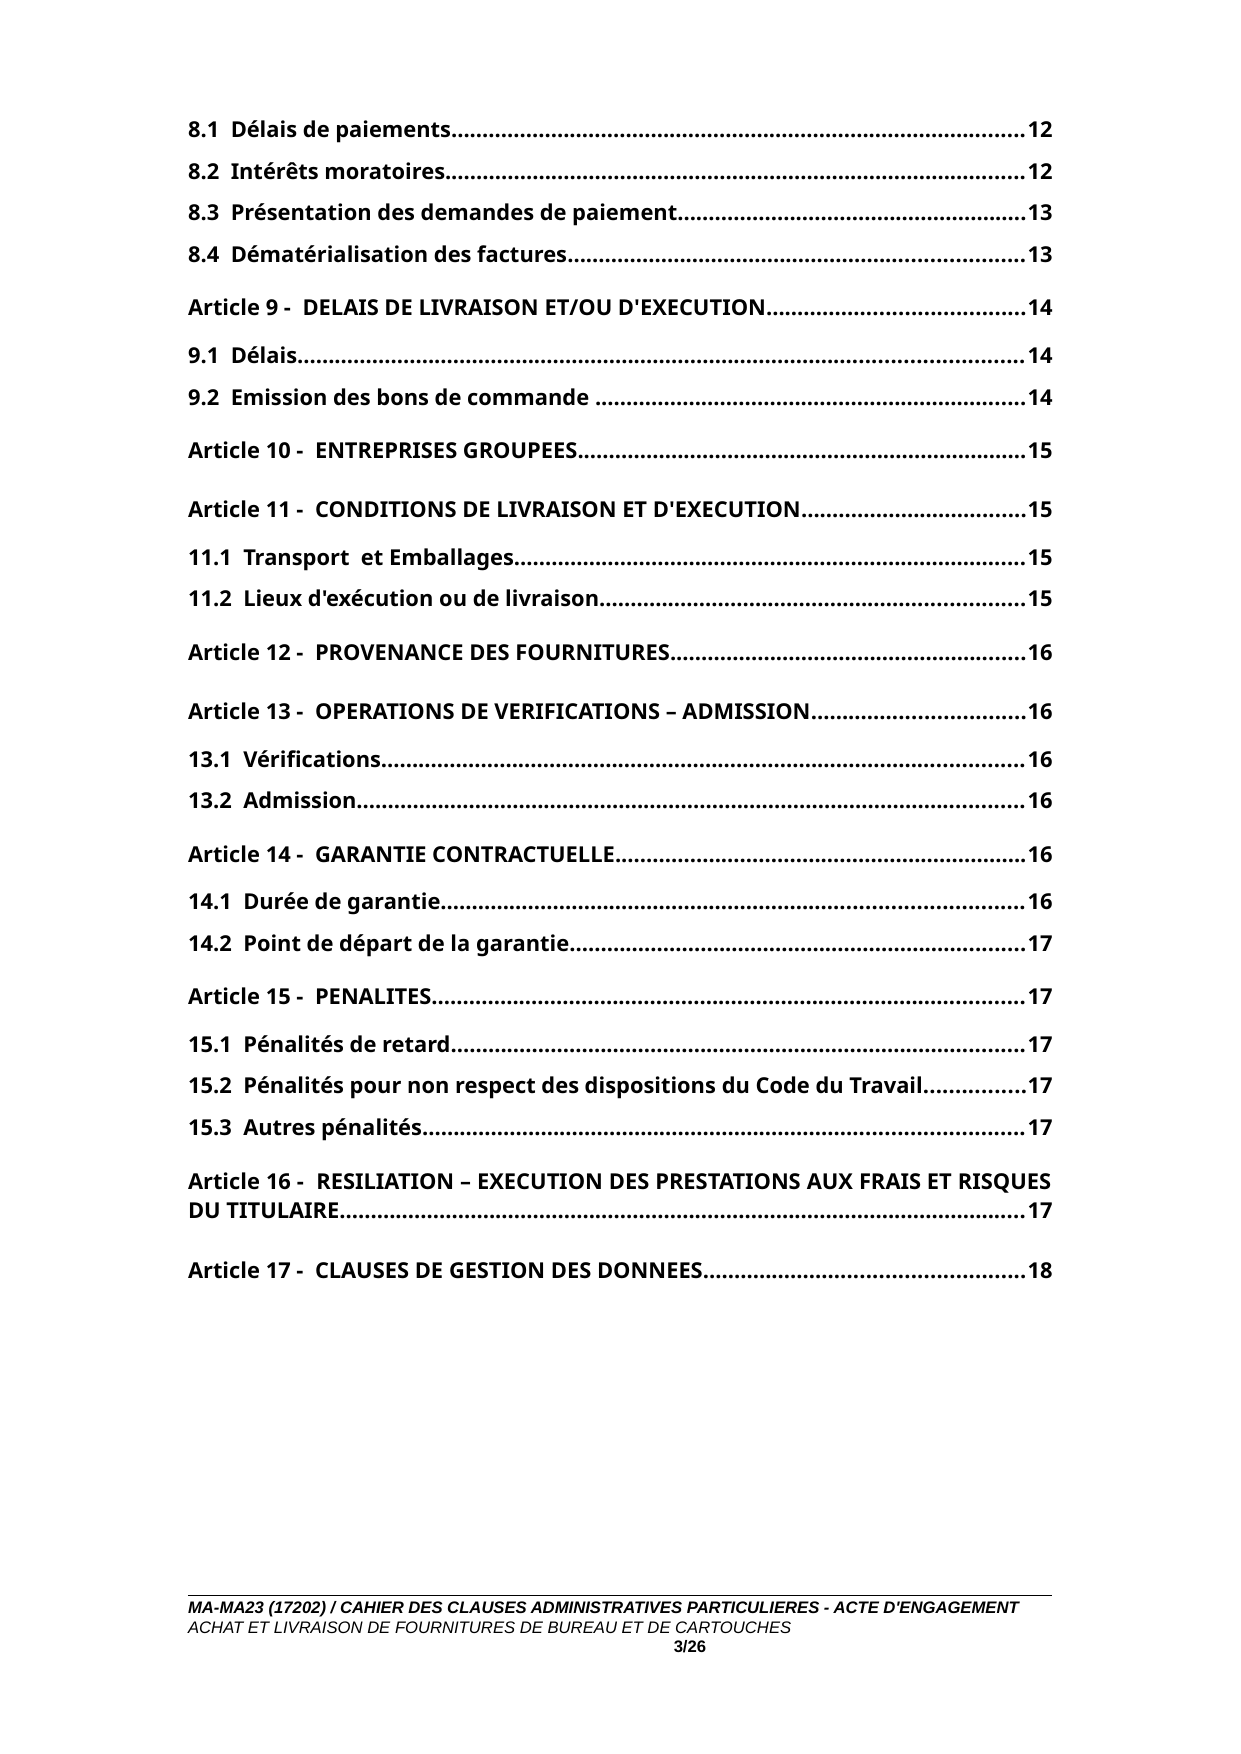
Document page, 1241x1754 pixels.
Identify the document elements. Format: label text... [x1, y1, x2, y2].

text 8.3 Présentation des demandes de paiement 13 [188, 197, 1052, 227]
text Article 10 - ENTREPRISES GROUPEES 15 [188, 435, 1052, 465]
text Article 17 - CLAUSES DE GESTION DES DONNEES 18 [188, 1255, 1052, 1284]
text 15.2 Pénalités pour non respect des dispositions du Code du Travail 17 [188, 1071, 1052, 1100]
text 9.2 Emission des bons de commande 14 [188, 382, 1052, 411]
text 11.2 Lieux d'exécution ou de livraison 15 [188, 583, 1052, 613]
text Article 14 - GARANTIE CONTRACTUELLE 16 [188, 839, 1052, 868]
text 14.1 Durée de garantie 16 [188, 886, 1052, 916]
text Article 9 - DELAIS DE LIVRAISON ET/OU D'EXECUTION 14 [188, 292, 1052, 322]
text 15.1 Pénalités de retard 17 [188, 1029, 1052, 1059]
text 8.4 Dématérialisation des factures 13 [188, 239, 1052, 269]
text Article 13 - OPERATIONS DE VERIFICATIONS – ADMISSION 16 [188, 696, 1052, 726]
text Article 15 - PENALITES 17 [188, 981, 1052, 1011]
text 15.3 Autres pénalités 17 [188, 1112, 1052, 1142]
text Article 11 - CONDITIONS DE LIVRAISON ET D'EXECUTION 15 [188, 494, 1052, 524]
text 11.1 Transport et Emballages 15 [188, 542, 1052, 572]
text Article 16 - RESILIATION – EXECUTION DES PRESTATIONS AUX FRAIS ET RISQUES DU TITULAIRE 17 [188, 1166, 1052, 1225]
text 8.1 Délais de paiements 12 [188, 114, 1052, 144]
text 8.2 Intérêts moratoires 12 [188, 156, 1052, 185]
text 13.1 Vérifications 16 [188, 744, 1052, 773]
text 13.2 Admission 16 [188, 785, 1052, 815]
text Article 12 - PROVENANCE DES FOURNITURES 16 [188, 637, 1052, 667]
text 14.2 Point de départ de la garantie 17 [188, 928, 1052, 958]
text 9.1 Délais 14 [188, 340, 1052, 370]
